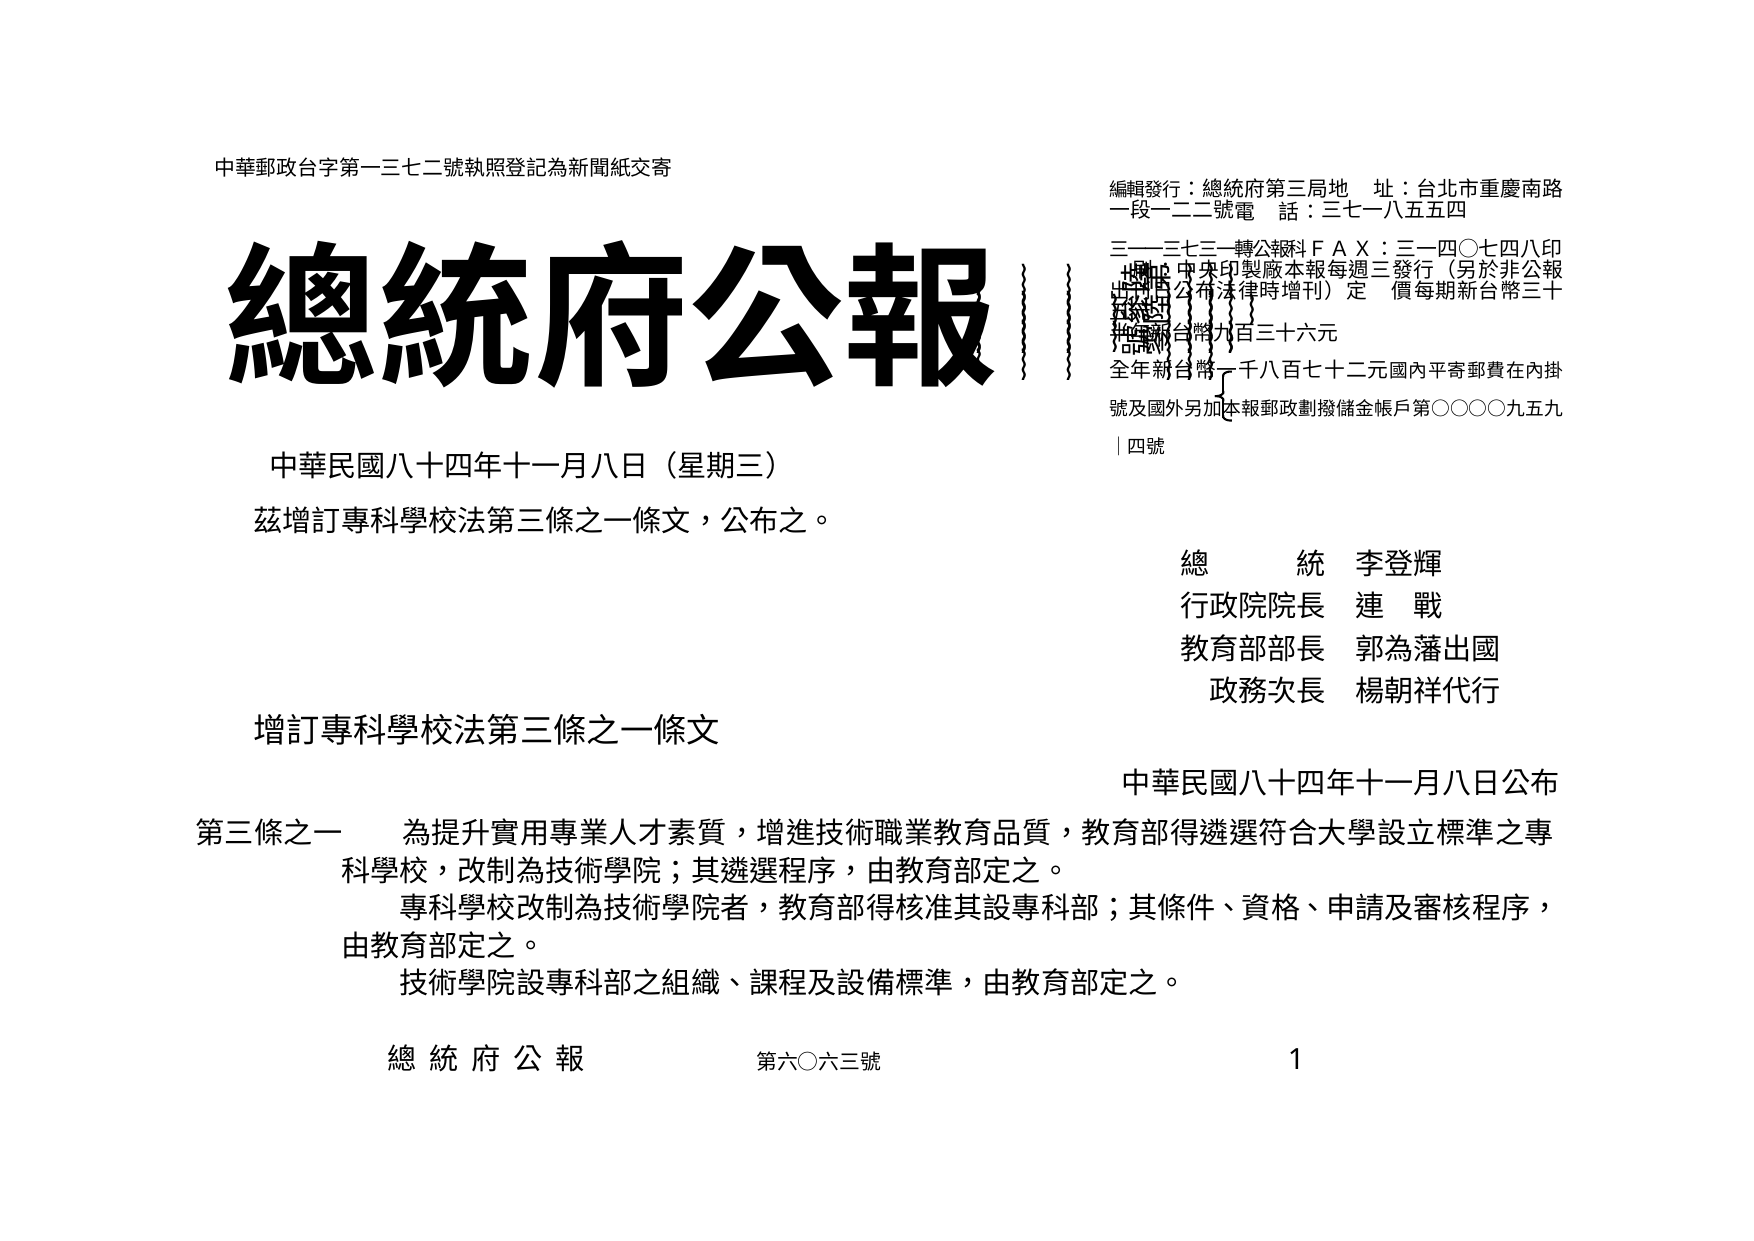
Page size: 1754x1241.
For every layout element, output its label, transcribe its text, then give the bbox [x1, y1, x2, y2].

table_header 總統令 [316, 286, 350, 317]
text 增訂專科學校法第三條之一條文 [253, 709, 1559, 751]
text 第三條之一 為提升實用專業人才素質，增進技術職業教育品質，教育部得遴選符合大學設立標準之專科學校，改制為技術學院；其遴選程序，由教育部定之。 [195, 813, 1559, 888]
table_header 總統令 [305, 271, 350, 292]
text 茲增訂專科學校法第三條之一條文，公布之。 [195, 328, 1559, 539]
text 總 統 李登輝 [195, 544, 1442, 582]
text 技術學院設專科部之組織、課程及設備標準，由教育部定之。 [341, 963, 1559, 1001]
table_header 總統令 [192, 222, 399, 328]
table_header 總統令 [305, 293, 326, 317]
text 行政院院長 連 戰 [195, 587, 1442, 624]
text 教育部部長 郭為藩出國 [195, 629, 1501, 667]
text 中華民國八十四年十一月八日公布 [195, 763, 1559, 801]
table_header 中華民國八十四年十一月八日 華總（一）義字第八七五三號 [399, 222, 986, 328]
text 政務次長 楊朝祥代行 [195, 672, 1501, 709]
text 專科學校改制為技術學院者，教育部得核准其設專科部；其條件、資格、申請及審核程序，由教育部定之。 [341, 888, 1559, 963]
table_header 中華民國八十四年十一月八日 華總（一）義字第八七五三號 [938, 265, 978, 302]
